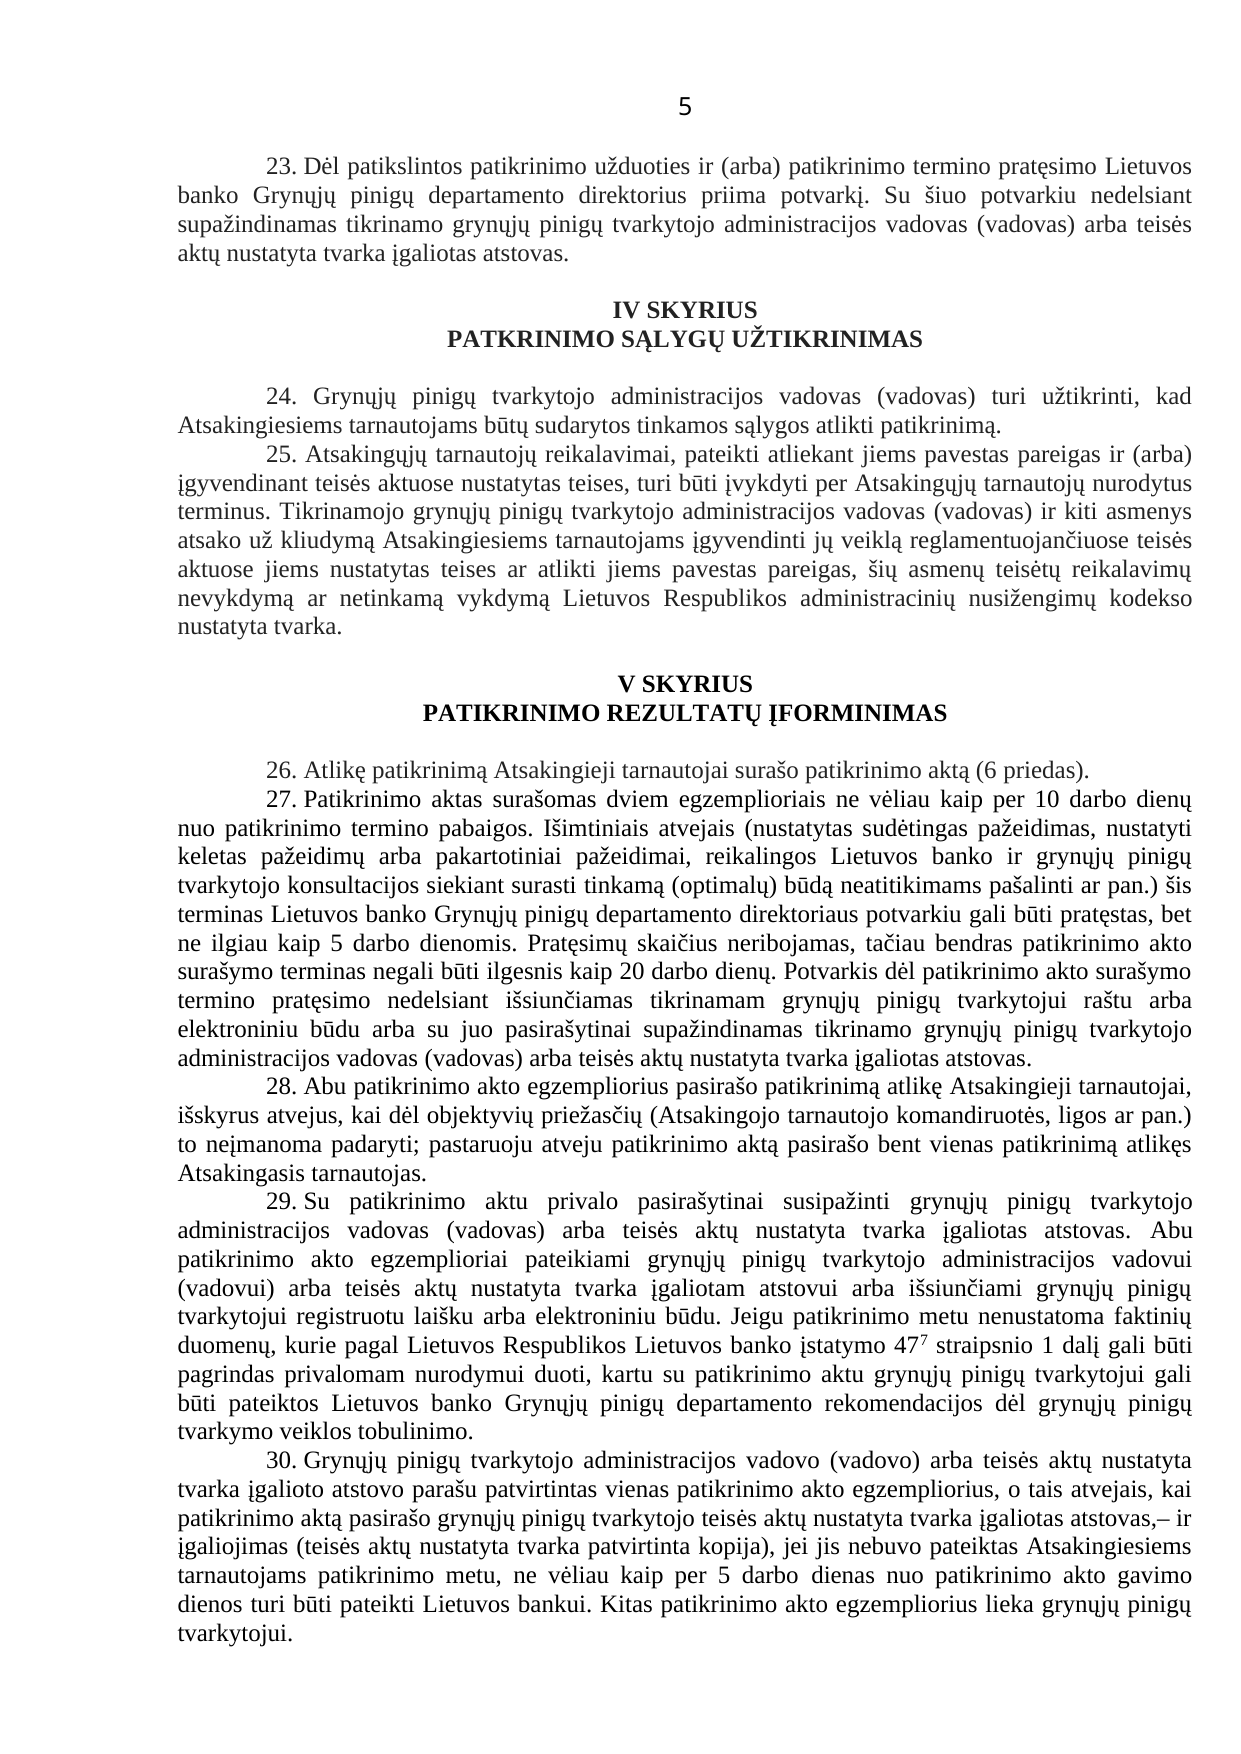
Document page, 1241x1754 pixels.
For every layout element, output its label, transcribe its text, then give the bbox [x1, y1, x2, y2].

text 23. Dėl patikslintos patikrinimo užduoties ir (arba) patikrinimo termino pratęsimo Lietuvos banko Grynųjų pinigų departamento direktorius priima potvarkį. Su šiuo potvarkiu nedelsiant supažindinamas tikrinamo grynųjų pinigų tvarkytojo administracijos vadovas (vadovas) arba teisės aktų nustatyta tvarka įgaliotas atstovas. [177, 151, 1193, 266]
text 29. Su patikrinimo aktu privalo pasirašytinai susipažinti grynųjų pinigų tvarkytojo administracijos vadovas (vadovas) arba teisės aktų nustatyta tvarka įgaliotas atstovas. Abu patikrinimo akto egzemplioriai pateikiami grynųjų pinigų tvarkytojo administracijos vadovui (vadovui) arba teisės aktų nustatyta tvarka įgaliotam atstovui arba išsiunčiami grynųjų pinigų tvarkytojui registruotu laišku arba elektroniniu būdu. Jeigu patikrinimo metu nenustatoma faktinių duomenų, kurie pagal Lietuvos Respublikos Lietuvos banko įstatymo 477 straipsnio 1 dalį gali būti pagrindas privalomam nurodymui duoti, kartu su patikrinimo aktu grynųjų pinigų tvarkytojui gali būti pateiktos Lietuvos banko Grynųjų pinigų departamento rekomendacijos dėl grynųjų pinigų tvarkymo veiklos tobulinimo. [177, 1186, 1193, 1445]
text PATIKRINIMO rezultatų ĮFORMINIMAS [177, 698, 1193, 726]
text 27. Patikrinimo aktas surašomas dviem egzemplioriais ne vėliau kaip per 10 darbo dienų nuo patikrinimo termino pabaigos. Išimtiniais atvejais (nustatytas sudėtingas pažeidimas, nustatyti keletas pažeidimų arba pakartotiniai pažeidimai, reikalingos Lietuvos banko ir grynųjų pinigų tvarkytojo konsultacijos siekiant surasti tinkamą (optimalų) būdą neatitikimams pašalinti ar pan.) šis terminas Lietuvos banko Grynųjų pinigų departamento direktoriaus potvarkiu gali būti pratęstas, bet ne ilgiau kaip 5 darbo dienomis. Pratęsimų skaičius neribojamas, tačiau bendras patikrinimo akto surašymo terminas negali būti ilgesnis kaip 20 darbo dienų. Potvarkis dėl patikrinimo akto surašymo termino pratęsimo nedelsiant išsiunčiamas tikrinamam grynųjų pinigų tvarkytojui raštu arba elektroniniu būdu arba su juo pasirašytinai supažindinamas tikrinamo grynųjų pinigų tvarkytojo administracijos vadovas (vadovas) arba teisės aktų nustatyta tvarka įgaliotas atstovas. [177, 784, 1193, 1071]
text 26. Atlikę patikrinimą Atsakingieji tarnautojai surašo patikrinimo aktą (6 priedas). [177, 755, 1193, 784]
text 30. Grynųjų pinigų tvarkytojo administracijos vadovo (vadovo) arba teisės aktų nustatyta tvarka įgalioto atstovo parašu patvirtintas vienas patikrinimo akto egzempliorius, o tais atvejais, kai patikrinimo aktą pasirašo grynųjų pinigų tvarkytojo teisės aktų nustatyta tvarka įgaliotas atstovas,– ir įgaliojimas (teisės aktų nustatyta tvarka patvirtinta kopija), jei jis nebuvo pateiktas Atsakingiesiems tarnautojams patikrinimo metu, ne vėliau kaip per 5 darbo dienas nuo patikrinimo akto gavimo dienos turi būti pateikti Lietuvos bankui. Kitas patikrinimo akto egzempliorius lieka grynųjų pinigų tvarkytojui. [177, 1445, 1193, 1646]
text 24. Grynųjų pinigų tvarkytojo administracijos vadovas (vadovas) turi užtikrinti, kad Atsakingiesiems tarnautojams būtų sudarytos tinkamos sąlygos atlikti patikrinimą. [177, 381, 1193, 439]
text 25. Atsakingųjų tarnautojų reikalavimai, pateikti atliekant jiems pavestas pareigas ir (arba) įgyvendinant teisės aktuose nustatytas teises, turi būti įvykdyti per Atsakingųjų tarnautojų nurodytus terminus. Tikrinamojo grynųjų pinigų tvarkytojo administracijos vadovas (vadovas) ir kiti asmenys atsako už kliudymą Atsakingiesiems tarnautojams įgyvendinti jų veiklą reglamentuojančiuose teisės aktuose jiems nustatytas teises ar atlikti jiems pavestas pareigas, šių asmenų teisėtų reikalavimų nevykdymą ar netinkamą vykdymą Lietuvos Respublikos administracinių nusižengimų kodekso nustatyta tvarka. [177, 439, 1193, 640]
text IV SKYRIUS [177, 295, 1193, 324]
text 28. Abu patikrinimo akto egzempliorius pasirašo patikrinimą atlikę Atsakingieji tarnautojai, išskyrus atvejus, kai dėl objektyvių priežasčių (Atsakingojo tarnautojo komandiruotės, ligos ar pan.) to neįmanoma padaryti; pastaruoju atveju patikrinimo aktą pasirašo bent vienas patikrinimą atlikęs Atsakingasis tarnautojas. [177, 1071, 1193, 1186]
text PATKRINIMO SĄLYGŲ UŽTIKRINIMAS [177, 324, 1193, 353]
text V SKYRIUS [177, 669, 1193, 698]
